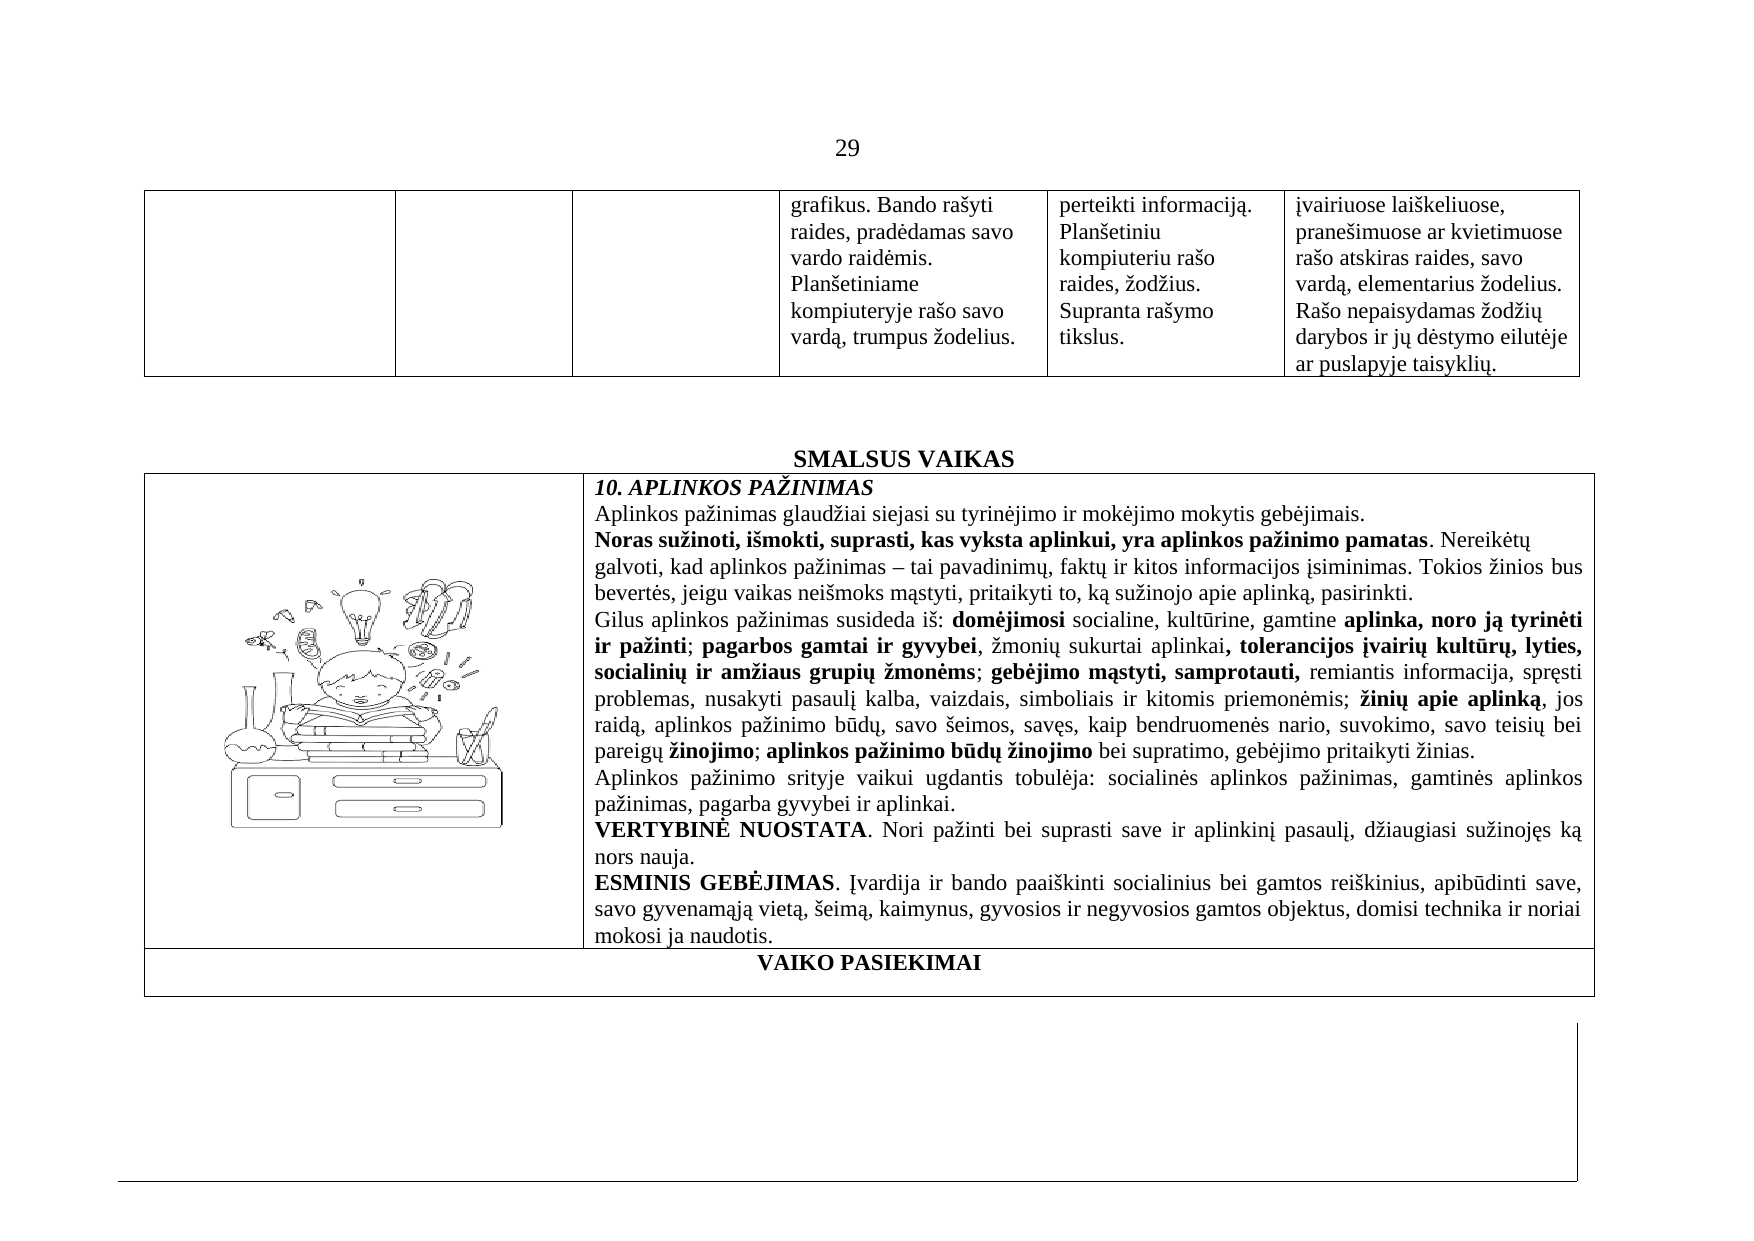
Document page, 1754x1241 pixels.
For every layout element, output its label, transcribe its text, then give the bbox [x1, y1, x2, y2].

text SMALSUS VAIKAS [658, 444, 1577, 473]
table_cell grafikus. Bando rašyti raides, pradėdamas savo vardo raidėmis. Planšetiniame kompiuteryje rašo savo vardą, trumpus žodelius. [780, 191, 1047, 376]
table_cell perteikti informaciją. Planšetiniu kompiuteriu rašo raides, žodžius. Supranta rašymo tikslus. [1048, 191, 1284, 376]
table_cell įvairiuose laiškeliuose, pranešimuose ar kvietimuose rašo atskiras raides, savo vardą, elementarius žodelius. Rašo nepaisydamas žodžių darybos ir jų dėstymo eilutėje ar puslapyje taisyklių. [1285, 191, 1579, 376]
table_cell VAIKO PASIEKIMAI [145, 949, 1594, 996]
table_header 10. APLINKOS PAŽINIMAS Aplinkos pažinimas glaudžiai siejasi su tyrinėjimo ir mokėjimo mokytis gebėjimais. Noras sužinoti, išmokti, suprasti, kas vyksta aplinkui, yra aplinkos pažinimo pamatas. Nereikėtų galvoti, kad aplinkos pažinimas – tai pavadinimų, faktų ir kitos informacijos įsiminimas. Tokios žinios bus bevertės, jeigu vaikas neišmoks mąstyti, pritaikyti to, ką sužinojo apie aplinką, pasirinkti. Gilus aplinkos pažinimas susideda iš: domėjimosi socialine, kultūrine, gamtine aplinka, noro ją tyrinėti ir pažinti; pagarbos gamtai ir gyvybei, žmonių sukurtai aplinkai, tolerancijos įvairių kultūrų, lyties, socialinių ir amžiaus grupių žmonėms; gebėjimo mąstyti, samprotauti, remiantis informacija, spręsti problemas, nusakyti pasaulį kalba, vaizdais, simboliais ir kitomis priemonėmis; žinių apie aplinką, jos raidą, aplinkos pažinimo būdų, savo šeimos, savęs, kaip bendruomenės nario, suvokimo, savo teisių bei pareigų žinojimo; aplinkos pažinimo būdų žinojimo bei supratimo, gebėjimo pritaikyti žinias. Aplinkos pažinimo srityje vaikui ugdantis tobulėja: socialinės aplinkos pažinimas, gamtinės aplinkos pažinimas, pagarba gyvybei ir aplinkai. VERTYBINĖ NUOSTATA. Nori pažinti bei suprasti save ir aplinkinį pasaulį, džiaugiasi sužinojęs ką nors nauja. ESMINIS GEBĖJIMAS. Įvardija ir bando paaiškinti socialinius bei gamtos reiškinius, apibūdinti save, savo gyvenamąją vietą, šeimą, kaimynus, gyvosios ir negyvosios gamtos objektus, domisi technika ir noriai mokosi ja naudotis. [584, 474, 1594, 948]
table_cell [145, 191, 395, 376]
table_header [145, 474, 583, 948]
table_cell [396, 191, 572, 376]
table_cell [573, 191, 779, 376]
